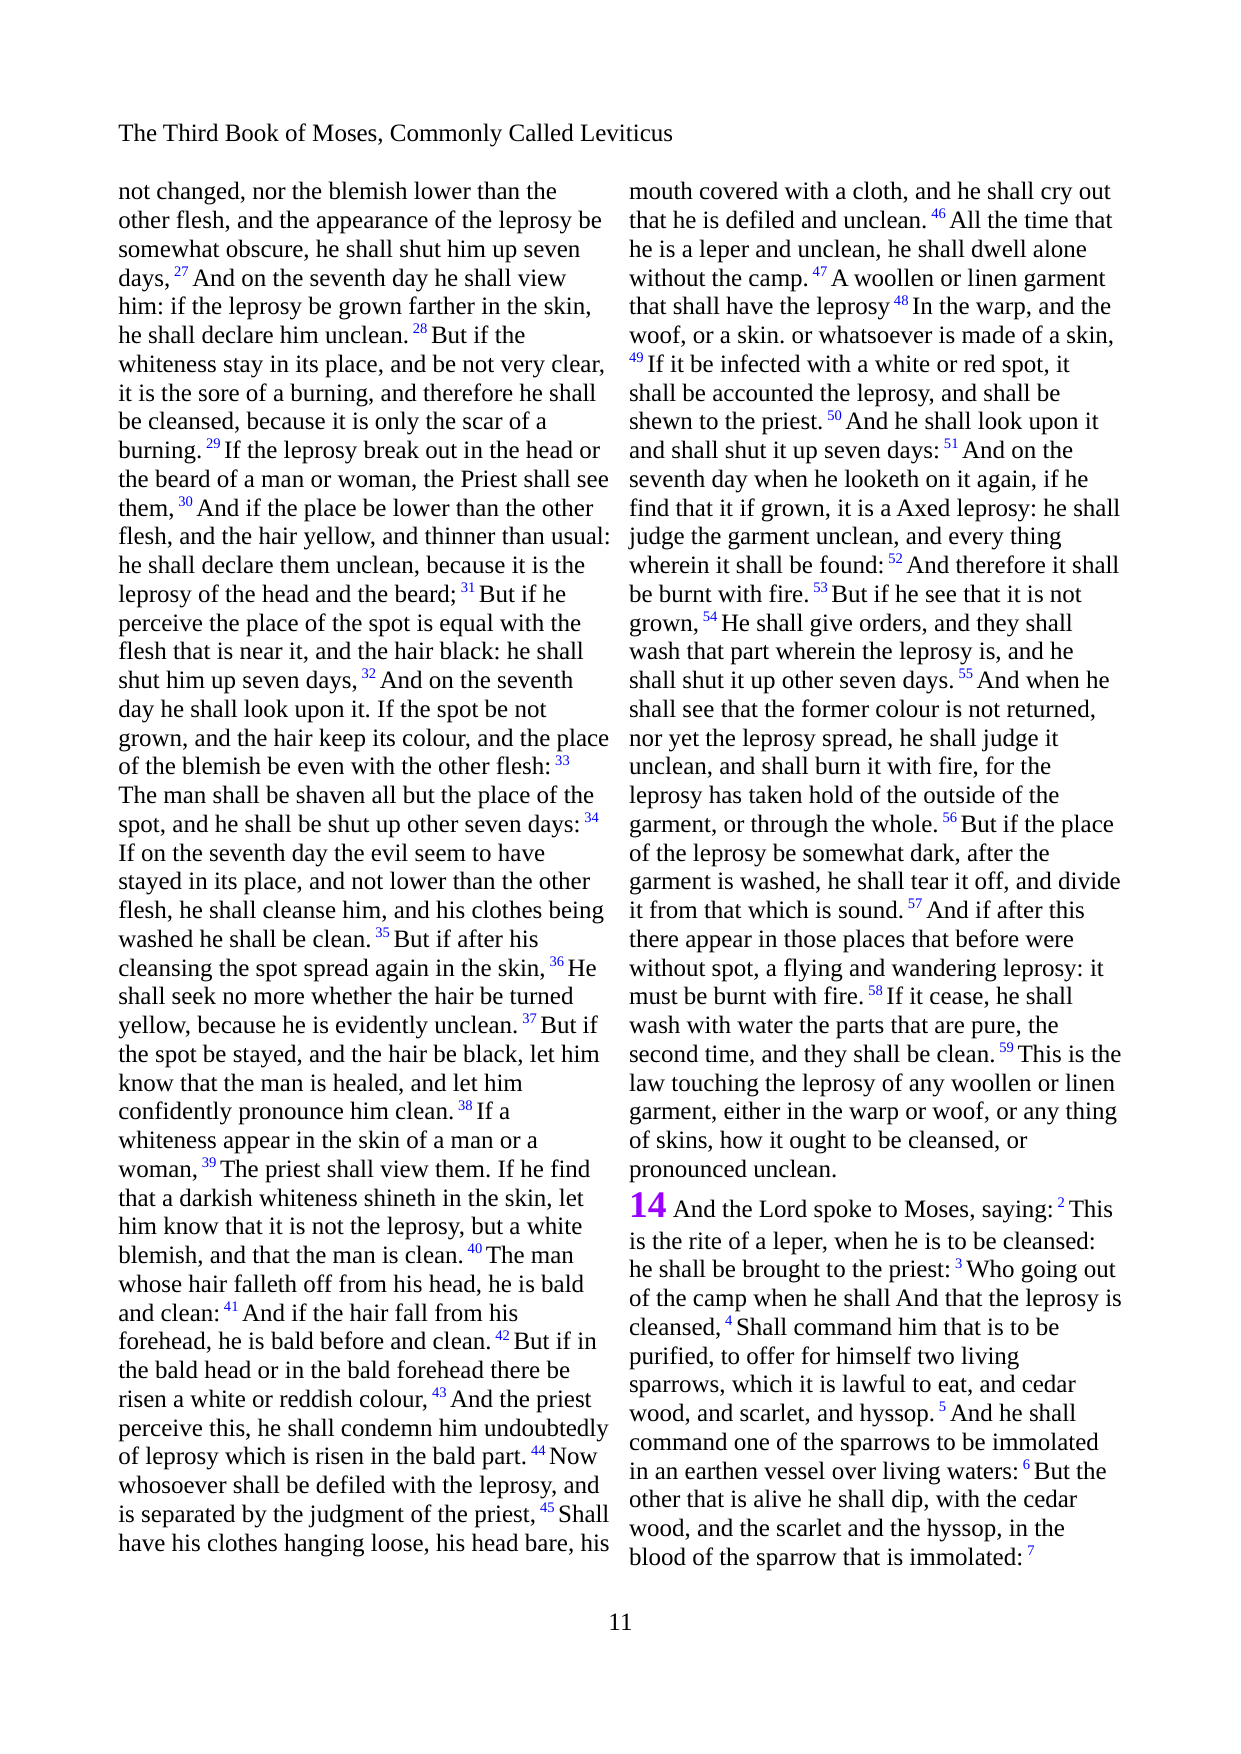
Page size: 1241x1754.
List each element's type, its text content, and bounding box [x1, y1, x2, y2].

text 14 And the Lord spoke to Moses, saying: 2 This is the rite of a leper, when he is to be cleansed: he shall be brought to the priest: 3 Who going out of the camp when he shall And that the leprosy is cleansed, 4 Shall command him that is to be purified, to offer for himself two living sparrows, which it is lawful to eat, and cedar wood, and scarlet, and hyssop. 5 And he shall command one of the sparrows to be immolated in an earthen vessel over living waters: 6 But the other that is alive he shall dip, with the cedar wood, and the scarlet and the hyssop, in the blood of the sparrow that is immolated: 7 [629, 1183, 1122, 1571]
text not changed, nor the blemish lower than the other flesh, and the appearance of the leprosy be somewhat obscure, he shall shut him up seven days, 27 And on the seventh day he shall view him: if the leprosy be grown farther in the skin, he shall declare him unclean. 28 But if the whiteness stay in its place, and be not very clear, it is the sore of a burning, and therefore he shall be cleansed, because it is only the scar of a burning. 29 If the leprosy break out in the head or the beard of a man or woman, the Priest shall see them, 30 And if the place be lower than the other flesh, and the hair yellow, and thinner than usual: he shall declare them unclean, because it is the leprosy of the head and the beard; 31 But if he perceive the place of the spot is equal with the flesh that is near it, and the hair black: he shall shut him up seven days, 32 And on the seventh day he shall look upon it. If the spot be not grown, and the hair keep its colour, and the place of the blemish be even with the other flesh: 33 The man shall be shaven all but the place of the spot, and he shall be shut up other seven days: 34 If on the seventh day the evil seem to have stayed in its place, and not lower than the other flesh, he shall cleanse him, and his clothes being washed he shall be clean. 35 But if after his cleansing the spot spread again in the skin, 36 He shall seek no more whether the hair be turned yellow, because he is evidently unclean. 37 But if the spot be stayed, and the hair be black, let him know that the man is healed, and let him confidently pronounce him clean. 38 If a whiteness appear in the skin of a man or a woman, 39 The priest shall view them. If he find that a darkish whiteness shineth in the skin, let him know that it is not the leprosy, but a white blemish, and that the man is clean. 40 The man whose hair falleth off from his head, he is bald and clean: 41 And if the hair fall from his forehead, he is bald before and clean. 42 But if in the bald head or in the bald forehead there be risen a white or reddish colour, 43 And the priest perceive this, he shall condemn him undoubtedly of leprosy which is risen in the bald part. 44 Now whosoever shall be defiled with the leprosy, and is separated by the judgment of the priest, 45 Shall have his clothes hanging loose, his head bare, his [118, 176, 611, 1556]
text mouth covered with a cloth, and he shall cry out that he is defiled and unclean. 46 All the time that he is a leper and unclean, he shall dwell alone without the camp. 47 A woollen or linen garment that shall have the leprosy 48 In the warp, and the woof, or a skin. or whatsoever is made of a skin, 49 If it be infected with a white or red spot, it shall be accounted the leprosy, and shall be shewn to the priest. 50 And he shall look upon it and shall shut it up seven days: 51 And on the seventh day when he looketh on it again, if he find that it if grown, it is a Axed leprosy: he shall judge the garment unclean, and every thing wherein it shall be found: 52 And therefore it shall be burnt with fire. 53 But if he see that it is not grown, 54 He shall give orders, and they shall wash that part wherein the leprosy is, and he shall shut it up other seven days. 55 And when he shall see that the former colour is not returned, nor yet the leprosy spread, he shall judge it unclean, and shall burn it with fire, for the leprosy has taken hold of the outside of the garment, or through the whole. 56 But if the place of the leprosy be somewhat dark, after the garment is washed, he shall tear it off, and divide it from that which is sound. 57 And if after this there appear in those places that before were without spot, a flying and wandering leprosy: it must be burnt with fire. 58 If it cease, he shall wash with water the parts that are pure, the second time, and they shall be clean. 59 This is the law touching the leprosy of any woollen or linen garment, either in the warp or woof, or any thing of skins, how it ought to be cleansed, or pronounced unclean. [629, 176, 1122, 1183]
